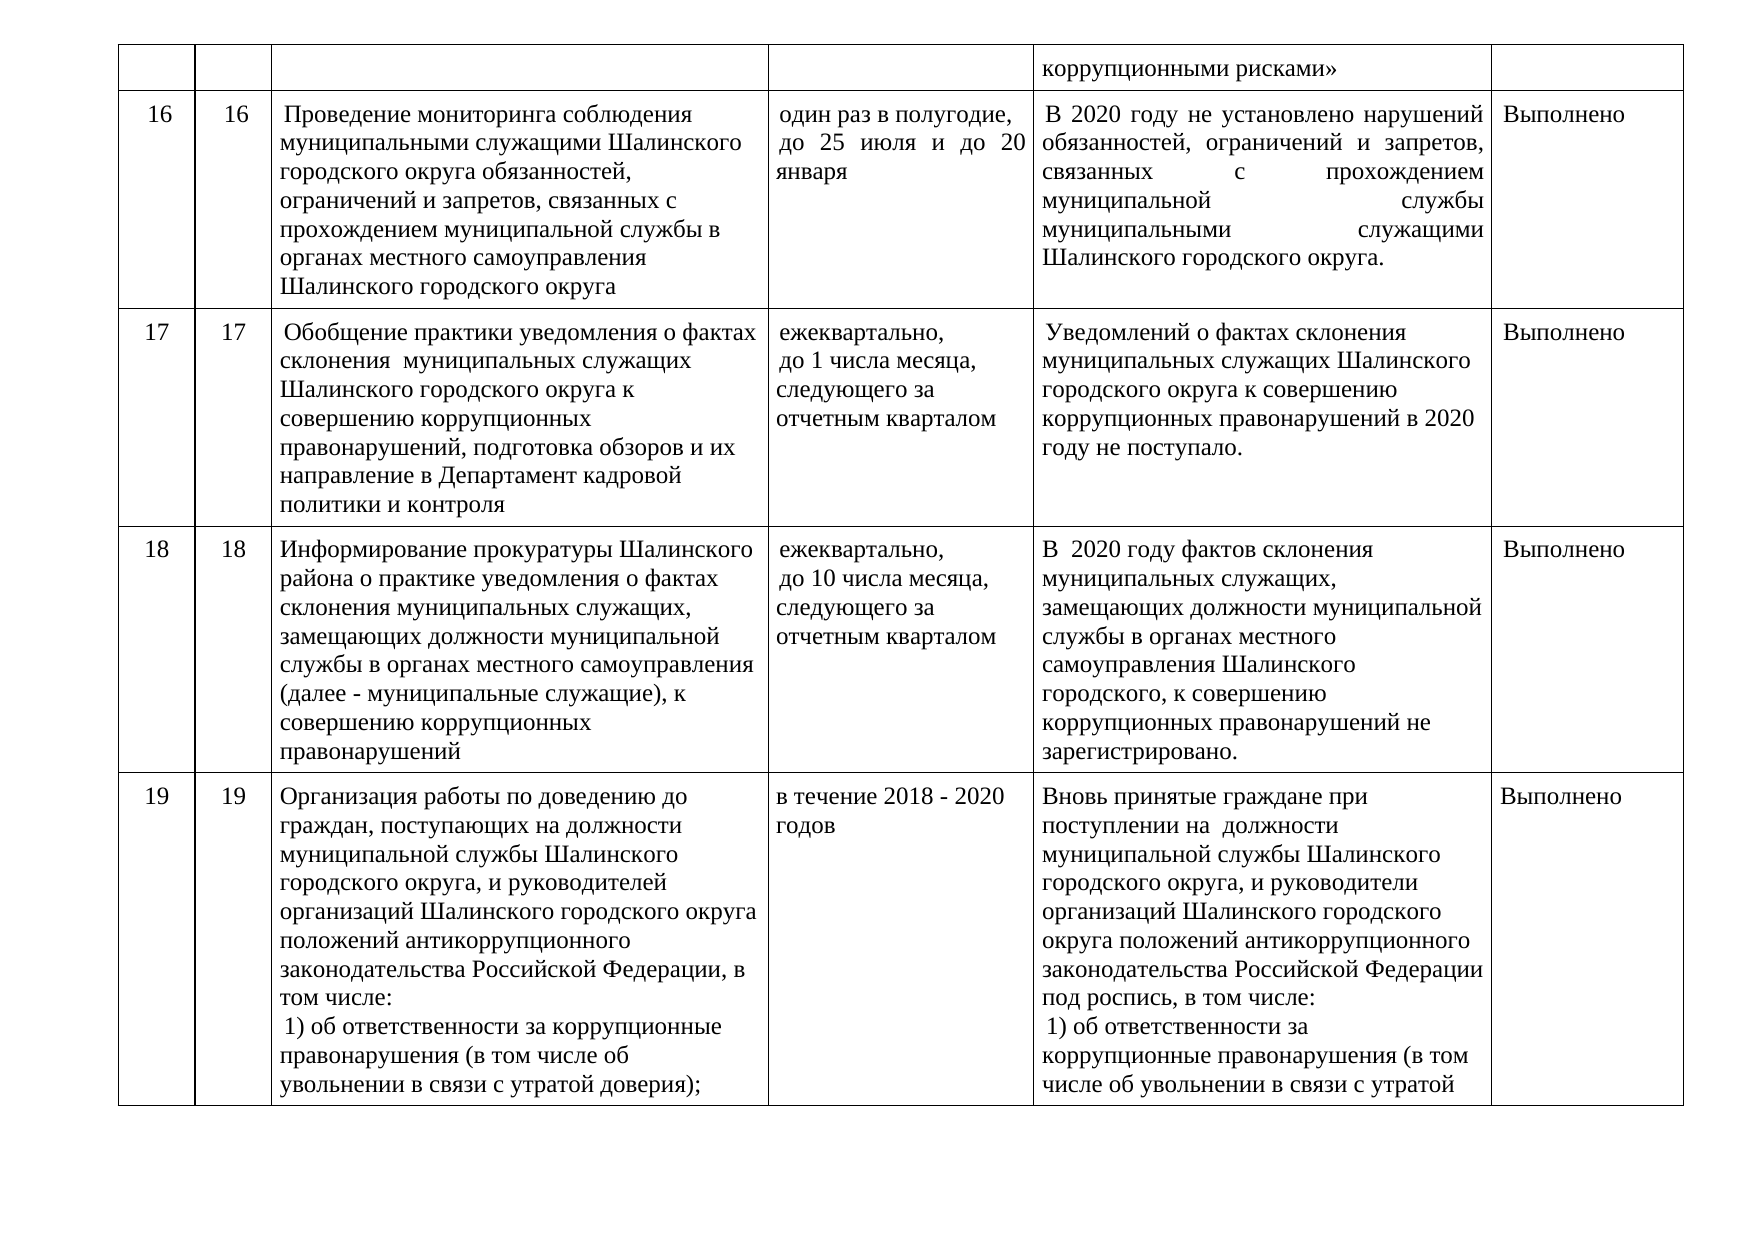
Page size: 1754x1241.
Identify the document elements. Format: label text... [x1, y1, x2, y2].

table_cell Вновь принятые граждане при поступлении на должности муниципальной службы Шалинского городского округа, и руководители организаций Шалинского городского округа положений антикоррупционного законодательства Российской Федерации под роспись, в том числе: 1) об ответственности за коррупционные правонарушения (в том числе об увольнении в связи с утратой [1034, 773, 1491, 1105]
table_cell [119, 45, 194, 90]
table_cell Информирование прокуратуры Шалинского района о практике уведомления о фактах склонения муниципальных служащих, замещающих должности муниципальной службы в органах местного самоуправления (далее - муниципальные служащие), к совершению коррупционных правонарушений [272, 527, 768, 772]
table_cell в течение 2018 - 2020 годов [769, 773, 1033, 1105]
table_cell 19 [196, 773, 271, 1105]
table_cell 16 [196, 91, 271, 308]
table_cell [1684, 772, 1754, 1105]
table_cell 18 [119, 527, 194, 772]
table_cell В 2020 году не установлено нарушений обязанностей, ограничений и запретов, связанных с прохождением муниципальной службы муниципальными служащими Шалинского городского округа. [1034, 91, 1491, 308]
table_cell Уведомлений о фактах склонения муниципальных служащих Шалинского городского округа к совершению коррупционных правонарушений в 2020 году не поступало. [1034, 309, 1491, 526]
table_cell Выполнено [1492, 91, 1683, 308]
table_cell Выполнено [1492, 773, 1683, 1105]
table_cell [1492, 45, 1683, 90]
table_cell 19 [119, 773, 194, 1105]
table_cell ежеквартально, до 1 числа месяца, следующего за отчетным кварталом [769, 309, 1033, 526]
table_cell ежеквартально, до 10 числа месяца, следующего за отчетным кварталом [769, 527, 1033, 772]
table_cell [1684, 44, 1754, 90]
table_cell 17 [196, 309, 271, 526]
table_cell 17 [119, 309, 194, 526]
table_cell [272, 45, 768, 90]
table_cell коррупционными рисками» [1034, 45, 1491, 90]
table_cell Выполнено [1492, 527, 1683, 772]
table_cell [1684, 308, 1754, 526]
table_cell Организация работы по доведению до граждан, поступающих на должности муниципальной службы Шалинского городского округа, и руководителей организаций Шалинского городского округа положений антикоррупционного законодательства Российской Федерации, в том числе: 1) об ответственности за коррупционные правонарушения (в том числе об увольнении в связи с утратой доверия); [272, 773, 768, 1105]
table_cell 16 [119, 91, 194, 308]
table_cell Выполнено [1492, 309, 1683, 526]
table_cell [196, 45, 271, 90]
table_cell 18 [196, 527, 271, 772]
table_cell [1684, 90, 1754, 308]
table_cell [769, 45, 1033, 90]
table_cell Проведение мониторинга соблюдения муниципальными служащими Шалинского городского округа обязанностей, ограничений и запретов, связанных с прохождением муниципальной службы в органах местного самоуправления Шалинского городского округа [272, 91, 768, 308]
table_cell [1684, 526, 1754, 772]
table_cell Обобщение практики уведомления о фактах склонения муниципальных служащих Шалинского городского округа к совершению коррупционных правонарушений, подготовка обзоров и их направление в Департамент кадровой политики и контроля [272, 309, 768, 526]
table_cell В 2020 году фактов склонения муниципальных служащих, замещающих должности муниципальной службы в органах местного самоуправления Шалинского городского, к совершению коррупционных правонарушений не зарегистрировано. [1034, 527, 1491, 772]
table_cell один раз в полугодие, до 25 июля и до 20 января [769, 91, 1033, 308]
